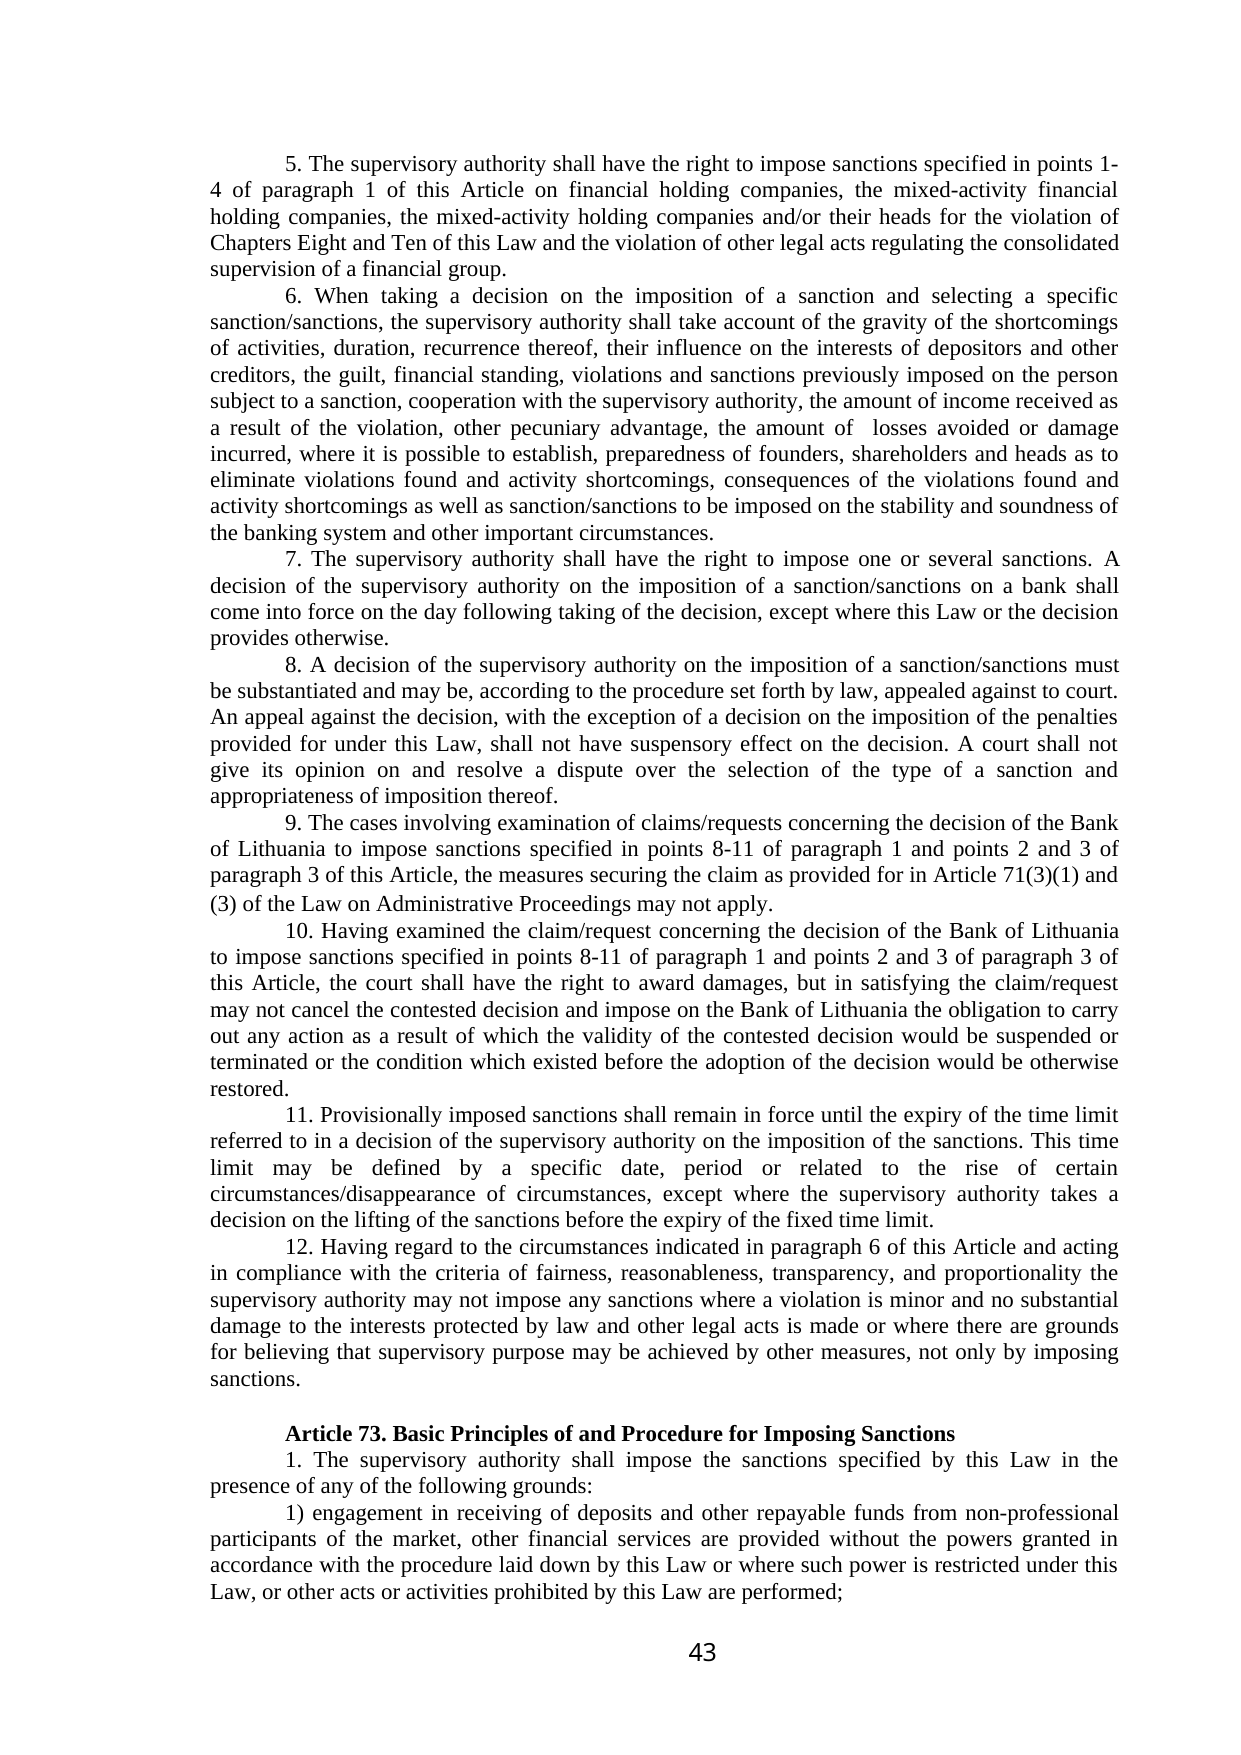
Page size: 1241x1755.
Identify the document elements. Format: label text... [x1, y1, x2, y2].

text 1. The supervisory authority shall impose the sanctions specified by this Law in the presence of any of the following grounds: [210, 1446, 1120, 1499]
text 8. A decision of the supervisory authority on the imposition of a sanction/sanctions must be substantiated and may be, according to the procedure set forth by law, appealed against to court. An appeal against the decision, with the exception of a decision on the imposition of the penalties provided for under this Law, shall not have suspensory effect on the decision. A court shall not give its opinion on and resolve a dispute over the selection of the type of a sanction and appropriateness of imposition thereof. [210, 651, 1120, 809]
text 1) engagement in receiving of deposits and other repayable funds from non-professional participants of the market, other financial services are provided without the powers granted in accordance with the procedure laid down by this Law or where such power is restricted under this Law, or other acts or activities prohibited by this Law are performed; [210, 1499, 1120, 1604]
text 12. Having regard to the circumstances indicated in paragraph 6 of this Article and acting in compliance with the criteria of fairness, reasonableness, transparency, and proportionality the supervisory authority may not impose any sanctions where a violation is minor and no substantial damage to the interests protected by law and other legal acts is made or where there are grounds for believing that supervisory purpose may be achieved by other measures, not only by imposing sanctions. [210, 1233, 1120, 1391]
text 9. The cases involving examination of claims/requests concerning the decision of the Bank of Lithuania to impose sanctions specified in points 8-11 of paragraph 1 and points 2 and 3 of paragraph 3 of this Article, the measures securing the claim as provided for in Article 71(3)(1) and (3) of the Law on Administrative Proceedings may not apply. [210, 809, 1120, 917]
text 6. When taking a decision on the imposition of a sanction and selecting a specific sanction/sanctions, the supervisory authority shall take account of the gravity of the shortcomings of activities, duration, recurrence thereof, their influence on the interests of depositors and other creditors, the guilt, financial standing, violations and sanctions previously imposed on the person subject to a sanction, cooperation with the supervisory authority, the amount of income received as a result of the violation, other pecuniary advantage, the amount of losses avoided or damage incurred, where it is possible to establish, preparedness of founders, shareholders and heads as to eliminate violations found and activity shortcomings, consequences of the violations found and activity shortcomings as well as sanction/sanctions to be imposed on the stability and soundness of the banking system and other important circumstances. [210, 282, 1120, 545]
text 7. The supervisory authority shall have the right to impose one or several sanctions. A decision of the supervisory authority on the imposition of a sanction/sanctions on a bank shall come into force on the day following taking of the decision, except where this Law or the decision provides otherwise. [210, 545, 1120, 651]
text 11. Provisionally imposed sanctions shall remain in force until the expiry of the time limit referred to in a decision of the supervisory authority on the imposition of the sanctions. This time limit may be defined by a specific date, period or related to the rise of certain circumstances/disappearance of circumstances, except where the supervisory authority takes a decision on the lifting of the sanctions before the expiry of the fixed time limit. [210, 1101, 1120, 1233]
text 10. Having examined the claim/request concerning the decision of the Bank of Lithuania to impose sanctions specified in points 8-11 of paragraph 1 and points 2 and 3 of paragraph 3 of this Article, the court shall have the right to award damages, but in satisfying the claim/request may not cancel the contested decision and impose on the Bank of Lithuania the obligation to carry out any action as a result of which the validity of the contested decision would be suspended or terminated or the condition which existed before the adoption of the decision would be otherwise restored. [210, 917, 1120, 1101]
text Article 73. Basic Principles of and Procedure for Imposing Sanctions [210, 1420, 1120, 1446]
text 5. The supervisory authority shall have the right to impose sanctions specified in points 1-4 of paragraph 1 of this Article on financial holding companies, the mixed-activity financial holding companies, the mixed-activity holding companies and/or their heads for the violation of Chapters Eight and Ten of this Law and the violation of other legal acts regulating the consolidated supervision of a financial group. [210, 150, 1120, 282]
